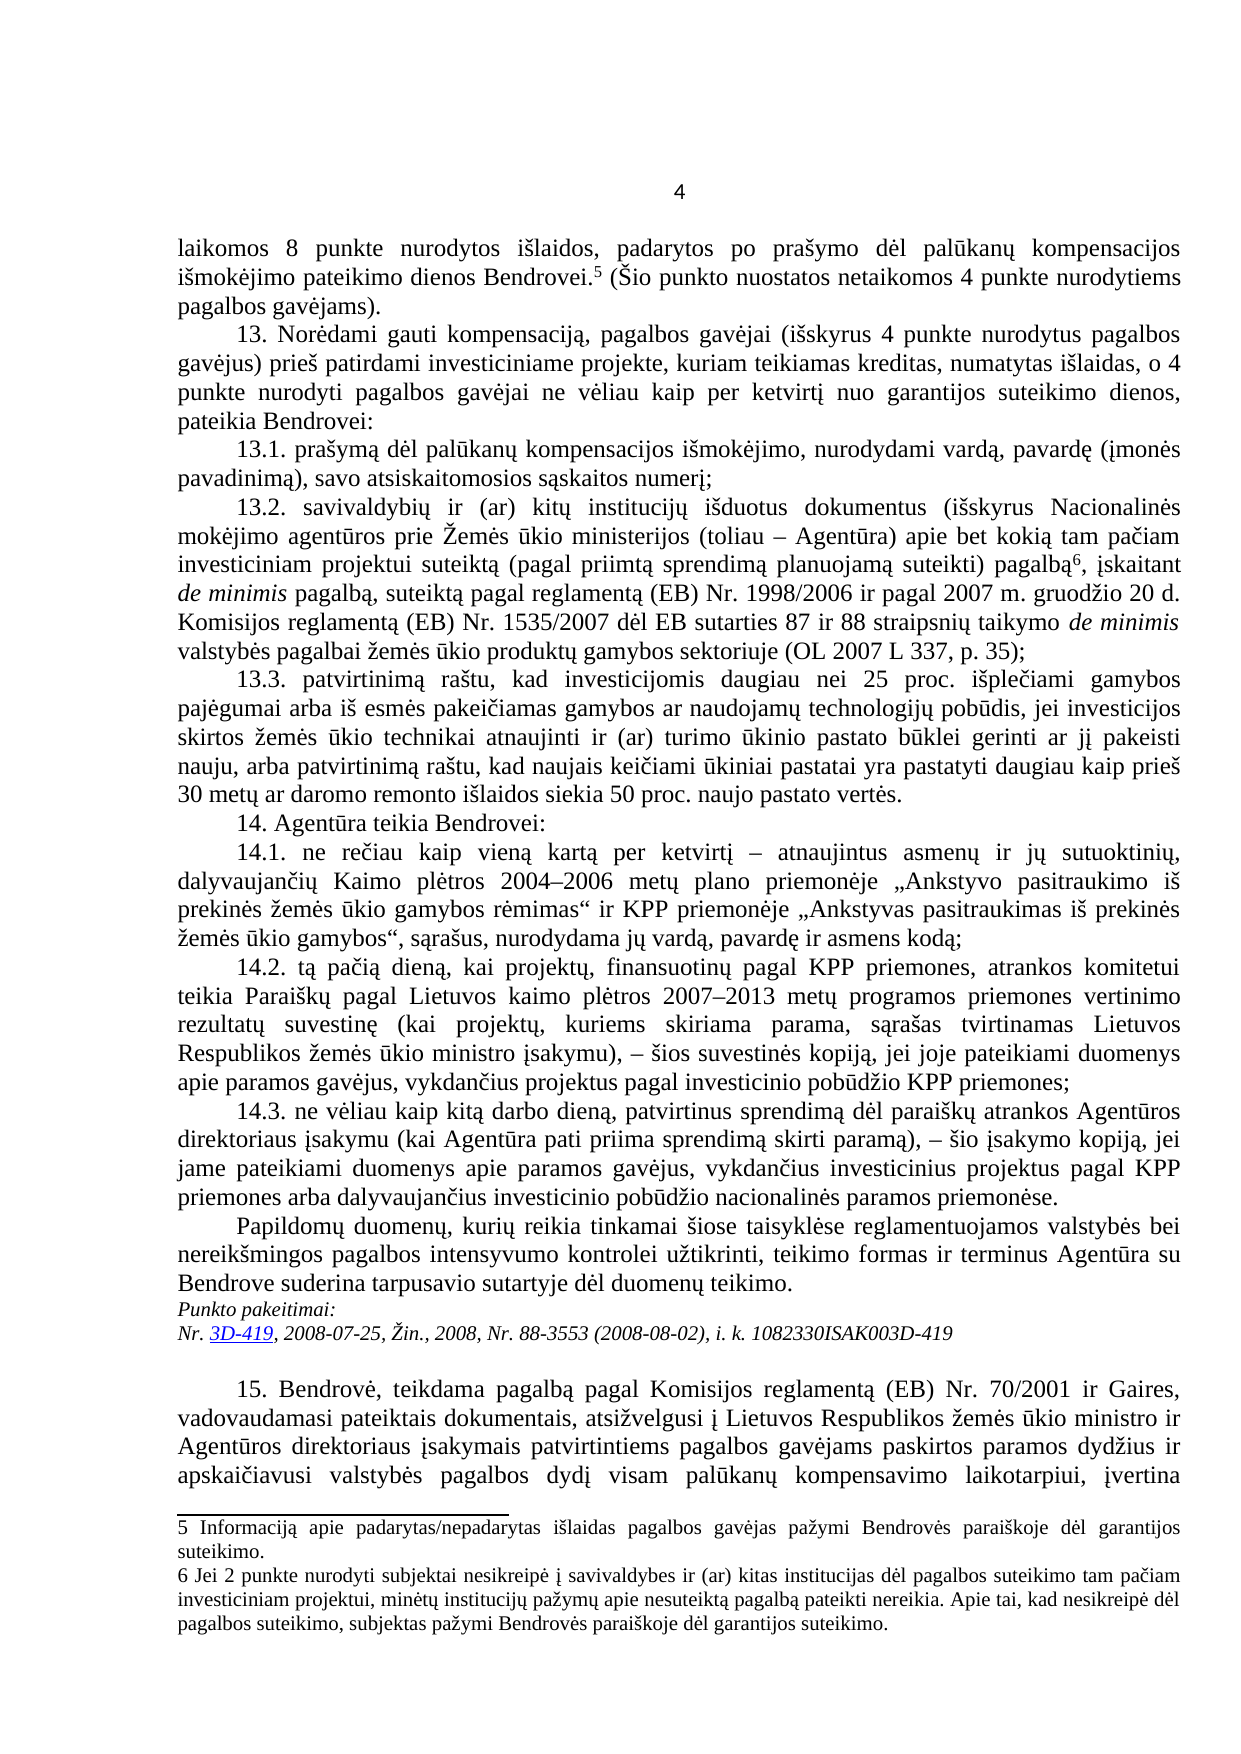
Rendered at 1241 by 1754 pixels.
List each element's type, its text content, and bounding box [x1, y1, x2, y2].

text Punkto pakeitimai: [177, 1297, 1181, 1321]
text Informaciją apie padarytas/nepadarytas išlaidas pagalbos gavėjas pažymi Bendrovės paraiškoje dėl garantijos suteikimo. [177, 1515, 1181, 1563]
text 13.1. prašymą dėl palūkanų kompensacijos išmokėjimo, nurodydami vardą, pavardę (įmonės pavadinimą), savo atsiskaitomosios sąskaitos numerį; [177, 434, 1181, 492]
text 14. Agentūra teikia Bendrovei: [177, 808, 1181, 837]
text 15. Bendrovė, teikdama pagalbą pagal Komisijos reglamentą (EB) Nr. 70/2001 ir Gaires, vadovaudamasi pateiktais dokumentais, atsižvelgusi į Lietuvos Respublikos žemės ūkio ministro ir Agentūros direktoriaus įsakymais patvirtintiems pagalbos gavėjams paskirtos paramos dydžius ir apskaičiavusi valstybės pagalbos dydį visam palūkanų kompensavimo laikotarpiui, įvertina [177, 1374, 1181, 1489]
text Jei 2 punkte nurodyti subjektai nesikreipė į savivaldybes ir (ar) kitas institucijas dėl pagalbos suteikimo tam pačiam investiciniam projektui, minėtų institucijų pažymų apie nesuteiktą pagalbą pateikti nereikia. Apie tai, kad nesikreipė dėl pagalbos suteikimo, subjektas pažymi Bendrovės paraiškoje dėl garantijos suteikimo. [177, 1563, 1181, 1635]
text laikomos 8 punkte nurodytos išlaidos, padarytos po prašymo dėl palūkanų kompensacijos išmokėjimo pateikimo dienos Bendrovei. (Šio punkto nuostatos netaikomos 4 punkte nurodytiems pagalbos gavėjams). [177, 233, 1181, 319]
text 13.2. savivaldybių ir (ar) kitų institucijų išduotus dokumentus (išskyrus Nacionalinės mokėjimo agentūros prie Žemės ūkio ministerijos (toliau – Agentūra) apie bet kokią tam pačiam investiciniam projektui suteiktą (pagal priimtą sprendimą planuojamą suteikti) pagalbą, įskaitant de minimis pagalbą, suteiktą pagal reglamentą (EB) Nr. 1998/2006 ir pagal 2007 m. gruodžio 20 d. Komisijos reglamentą (EB) Nr. 1535/2007 dėl EB sutarties 87 ir 88 straipsnių taikymo de minimis valstybės pagalbai žemės ūkio produktų gamybos sektoriuje (OL 2007 L 337, p. 35); [177, 492, 1181, 664]
text Papildomų duomenų, kurių reikia tinkamai šiose taisyklėse reglamentuojamos valstybės bei nereikšmingos pagalbos intensyvumo kontrolei užtikrinti, teikimo formas ir terminus Agentūra su Bendrove suderina tarpusavio sutartyje dėl duomenų teikimo. [177, 1211, 1181, 1297]
text 14.3. ne vėliau kaip kitą darbo dieną, patvirtinus sprendimą dėl paraiškų atrankos Agentūros direktoriaus įsakymu (kai Agentūra pati priima sprendimą skirti paramą), – šio įsakymo kopiją, jei jame pateikiami duomenys apie paramos gavėjus, vykdančius investicinius projektus pagal KPP priemones arba dalyvaujančius investicinio pobūdžio nacionalinės paramos priemonėse. [177, 1096, 1181, 1211]
text Nr. 3D-419, 2008-07-25, Žin., 2008, Nr. 88-3553 (2008-08-02), i. k. 1082330ISAK003D-419 [177, 1321, 1181, 1345]
text 14.2. tą pačią dieną, kai projektų, finansuotinų pagal KPP priemones, atrankos komitetui teikia Paraiškų pagal Lietuvos kaimo plėtros 2007–2013 metų programos priemones vertinimo rezultatų suvestinę (kai projektų, kuriems skiriama parama, sąrašas tvirtinamas Lietuvos Respublikos žemės ūkio ministro įsakymu), – šios suvestinės kopiją, jei joje pateikiami duomenys apie paramos gavėjus, vykdančius projektus pagal investicinio pobūdžio KPP priemones; [177, 952, 1181, 1096]
text 13. Norėdami gauti kompensaciją, pagalbos gavėjai (išskyrus 4 punkte nurodytus pagalbos gavėjus) prieš patirdami investiciniame projekte, kuriam teikiamas kreditas, numatytas išlaidas, o 4 punkte nurodyti pagalbos gavėjai ne vėliau kaip per ketvirtį nuo garantijos suteikimo dienos, pateikia Bendrovei: [177, 319, 1181, 434]
text 13.3. patvirtinimą raštu, kad investicijomis daugiau nei 25 proc. išplečiami gamybos pajėgumai arba iš esmės pakeičiamas gamybos ar naudojamų technologijų pobūdis, jei investicijos skirtos žemės ūkio technikai atnaujinti ir (ar) turimo ūkinio pastato būklei gerinti ar jį pakeisti nauju, arba patvirtinimą raštu, kad naujais keičiami ūkiniai pastatai yra pastatyti daugiau kaip prieš 30 metų ar daromo remonto išlaidos siekia 50 proc. naujo pastato vertės. [177, 664, 1181, 808]
text 14.1. ne rečiau kaip vieną kartą per ketvirtį – atnaujintus asmenų ir jų sutuoktinių, dalyvaujančių Kaimo plėtros 2004–2006 metų plano priemonėje „Ankstyvo pasitraukimo iš prekinės žemės ūkio gamybos rėmimas“ ir KPP priemonėje „Ankstyvas pasitraukimas iš prekinės žemės ūkio gamybos“, sąrašus, nurodydama jų vardą, pavardę ir asmens kodą; [177, 837, 1181, 952]
